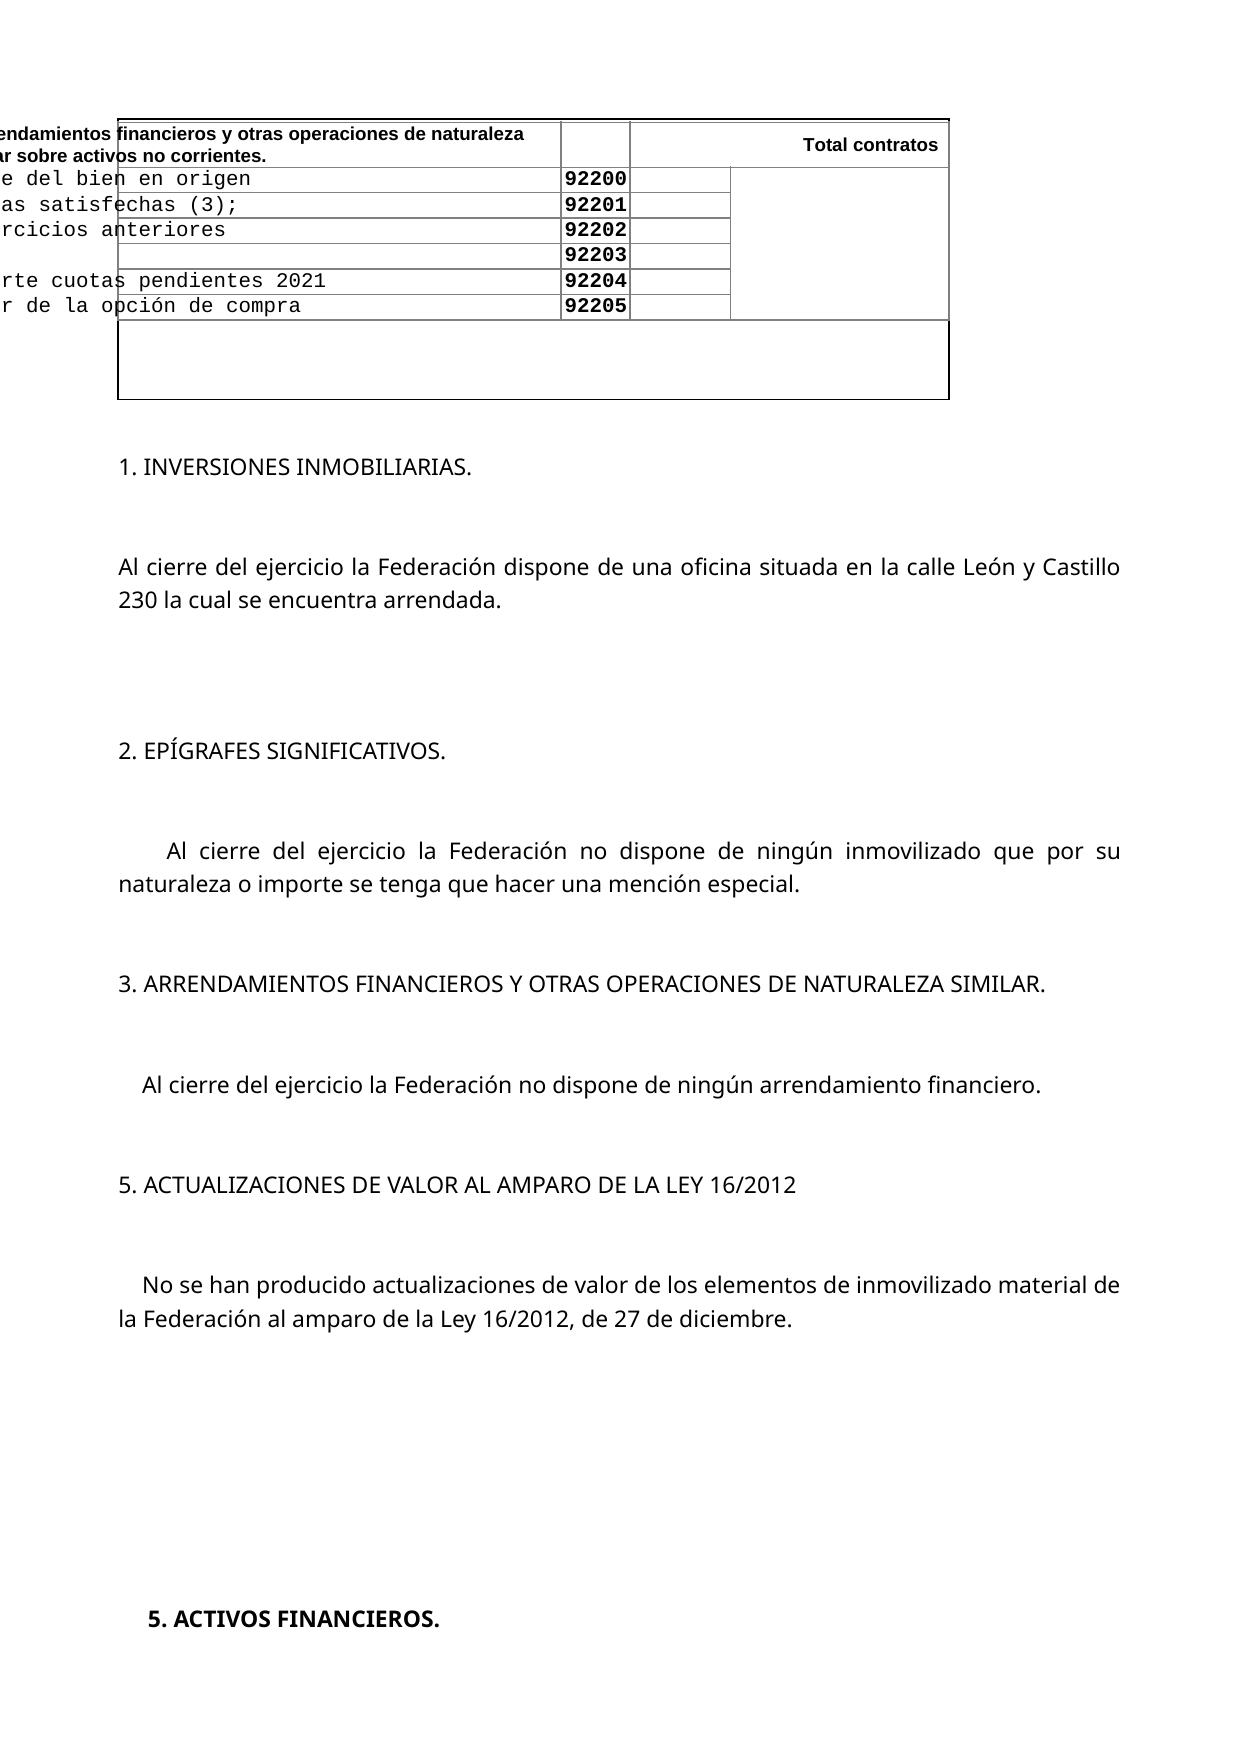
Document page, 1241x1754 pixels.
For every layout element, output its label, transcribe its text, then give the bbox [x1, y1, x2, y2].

table_cell 92201 [562, 193, 629, 217]
table_cell Coste del bien en origen [119, 168, 560, 192]
table_cell [631, 193, 730, 217]
table_cell [731, 168, 948, 319]
text 5. ACTUALIZACIONES DE VALOR AL AMPARO DE LA LEY 16/2012 [118, 1169, 1122, 1200]
text 2. EPÍGRAFES SIGNIFICATIVOS. [118, 734, 1122, 766]
text Al cierre del ejercicio la Federación no dispone de ningún inmovilizado que por su naturaleza o importe se tenga que hacer una mención especial. [118, 835, 1122, 899]
text 3. ARRENDAMIENTOS FINANCIEROS Y OTRAS OPERACIONES DE NATURALEZA SIMILAR. [118, 968, 1122, 1000]
table_cell -ejercicios anteriores [119, 219, 560, 243]
text Al cierre del ejercicio la Federación dispone de una oficina situada en la calle León y Castillo 230 la cual se encuentra arrendada. [118, 551, 1122, 616]
table_cell [119, 321, 948, 399]
text 1. INVERSIONES INMOBILIARIAS. [118, 451, 1122, 482]
table_cell [631, 244, 730, 268]
table_cell [631, 168, 730, 192]
table_header c)Arrendamientos financieros y otras operaciones de naturaleza similar sobre activos no corrientes. [119, 123, 560, 166]
table_header Total contratos [631, 123, 948, 166]
table_cell [631, 295, 730, 319]
table_cell [631, 270, 730, 293]
table_cell 92205 [562, 295, 629, 319]
table_cell 92200 [562, 168, 629, 192]
table_cell 92202 [562, 219, 629, 243]
table_cell Valor de la opción de compra [119, 295, 560, 319]
table_cell - 2021 [119, 244, 560, 268]
table_cell [950, 118, 1122, 399]
table_cell Importe cuotas pendientes 2021 [119, 270, 560, 293]
text 5. ACTIVOS FINANCIEROS. [148, 1603, 1122, 1634]
table_cell 92203 [562, 244, 629, 268]
table_header [562, 123, 629, 166]
table_cell Cuotas satisfechas (3); [119, 193, 560, 217]
text Al cierre del ejercicio la Federación no dispone de ningún arrendamiento financiero. [118, 1069, 1122, 1100]
table_cell [631, 219, 730, 243]
table_cell 92204 [562, 270, 629, 293]
text No se han producido actualizaciones de valor de los elementos de inmovilizado material de la Federación al amparo de la Ley 16/2012, de 27 de diciembre. [118, 1269, 1122, 1334]
